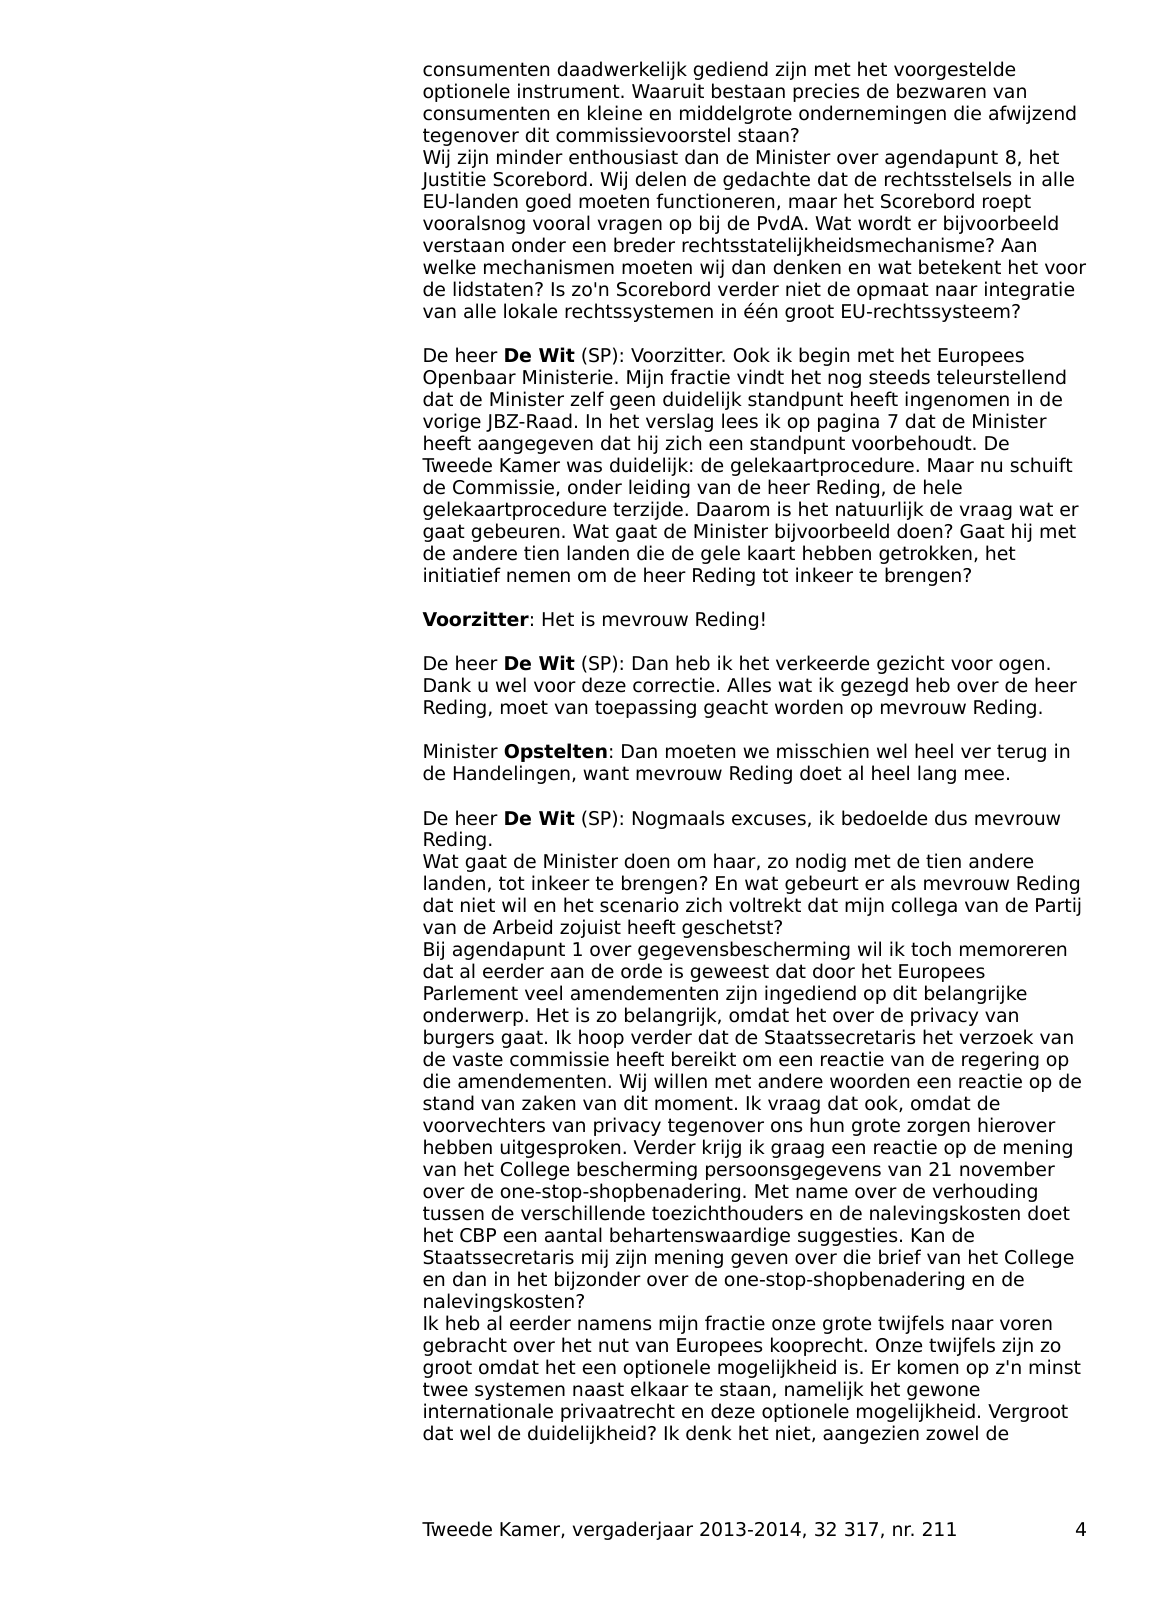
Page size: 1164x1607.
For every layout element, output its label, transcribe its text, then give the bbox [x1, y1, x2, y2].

text Wat gaat de Minister doen om haar, zo nodig met de tien andere landen, tot inkeer te brengen? En wat gebeurt er als mevrouw Reding dat niet wil en het scenario zich voltrekt dat mijn collega van de Partij van de Arbeid zojuist heeft geschetst? [422, 851, 1087, 939]
text De heer De Wit (SP): Nogmaals excuses, ik bedoelde dus mevrouw Reding. [422, 807, 1087, 851]
text Bij agendapunt 1 over gegevensbescherming wil ik toch memoreren dat al eerder aan de orde is geweest dat door het Europees Parlement veel amendementen zijn ingediend op dit belangrijke onderwerp. Het is zo belangrijk, omdat het over de privacy van burgers gaat. Ik hoop verder dat de Staatssecretaris het verzoek van de vaste commissie heeft bereikt om een reactie van de regering op die amendementen. Wij willen met andere woorden een reactie op de stand van zaken van dit moment. Ik vraag dat ook, omdat de voorvechters van privacy tegenover ons hun grote zorgen hierover hebben uitgesproken. Verder krijg ik graag een reactie op de mening van het College bescherming persoonsgegevens van 21 november over de one-stop-shopbenadering. Met name over de verhouding tussen de verschillende toezichthouders en de nalevingskosten doet het CBP een aantal behartenswaardige suggesties. Kan de Staatssecretaris mij zijn mening geven over die brief van het College en dan in het bijzonder over de one-stop-shopbenadering en de nalevingskosten? [422, 939, 1087, 1313]
text Wij zijn minder enthousiast dan de Minister over agendapunt 8, het Justitie Scorebord. Wij delen de gedachte dat de rechtsstelsels in alle EU-landen goed moeten functioneren, maar het Scorebord roept vooralsnog vooral vragen op bij de PvdA. Wat wordt er bijvoorbeeld verstaan onder een breder rechtsstatelijkheidsmechanisme? Aan welke mechanismen moeten wij dan denken en wat betekent het voor de lidstaten? Is zo'n Scorebord verder niet de opmaat naar integratie van alle lokale rechtssystemen in één groot EU-rechtssysteem? [422, 147, 1087, 323]
text De heer De Wit (SP): Voorzitter. Ook ik begin met het Europees Openbaar Ministerie. Mijn fractie vindt het nog steeds teleurstellend dat de Minister zelf geen duidelijk standpunt heeft ingenomen in de vorige JBZ-Raad. In het verslag lees ik op pagina 7 dat de Minister heeft aangegeven dat hij zich een standpunt voorbehoudt. De Tweede Kamer was duidelijk: de gelekaartprocedure. Maar nu schuift de Commissie, onder leiding van de heer Reding, de hele gelekaartprocedure terzijde. Daarom is het natuurlijk de vraag wat er gaat gebeuren. Wat gaat de Minister bijvoorbeeld doen? Gaat hij met de andere tien landen die de gele kaart hebben getrokken, het initiatief nemen om de heer Reding tot inkeer te brengen? [422, 345, 1087, 587]
text Ik heb al eerder namens mijn fractie onze grote twijfels naar voren gebracht over het nut van Europees kooprecht. Onze twijfels zijn zo groot omdat het een optionele mogelijkheid is. Er komen op z'n minst twee systemen naast elkaar te staan, namelijk het gewone internationale privaatrecht en deze optionele mogelijkheid. Vergroot dat wel de duidelijkheid? Ik denk het niet, aangezien zowel de [422, 1313, 1087, 1445]
text Minister Opstelten: Dan moeten we misschien wel heel ver terug in de Handelingen, want mevrouw Reding doet al heel lang mee. [422, 741, 1087, 785]
text Voorzitter: Het is mevrouw Reding! [422, 609, 1087, 631]
text consumenten daadwerkelijk gediend zijn met het voorgestelde optionele instrument. Waaruit bestaan precies de bezwaren van consumenten en kleine en middelgrote ondernemingen die afwijzend tegenover dit commissievoorstel staan? [422, 59, 1087, 147]
text De heer De Wit (SP): Dan heb ik het verkeerde gezicht voor ogen. Dank u wel voor deze correctie. Alles wat ik gezegd heb over de heer Reding, moet van toepassing geacht worden op mevrouw Reding. [422, 653, 1087, 719]
